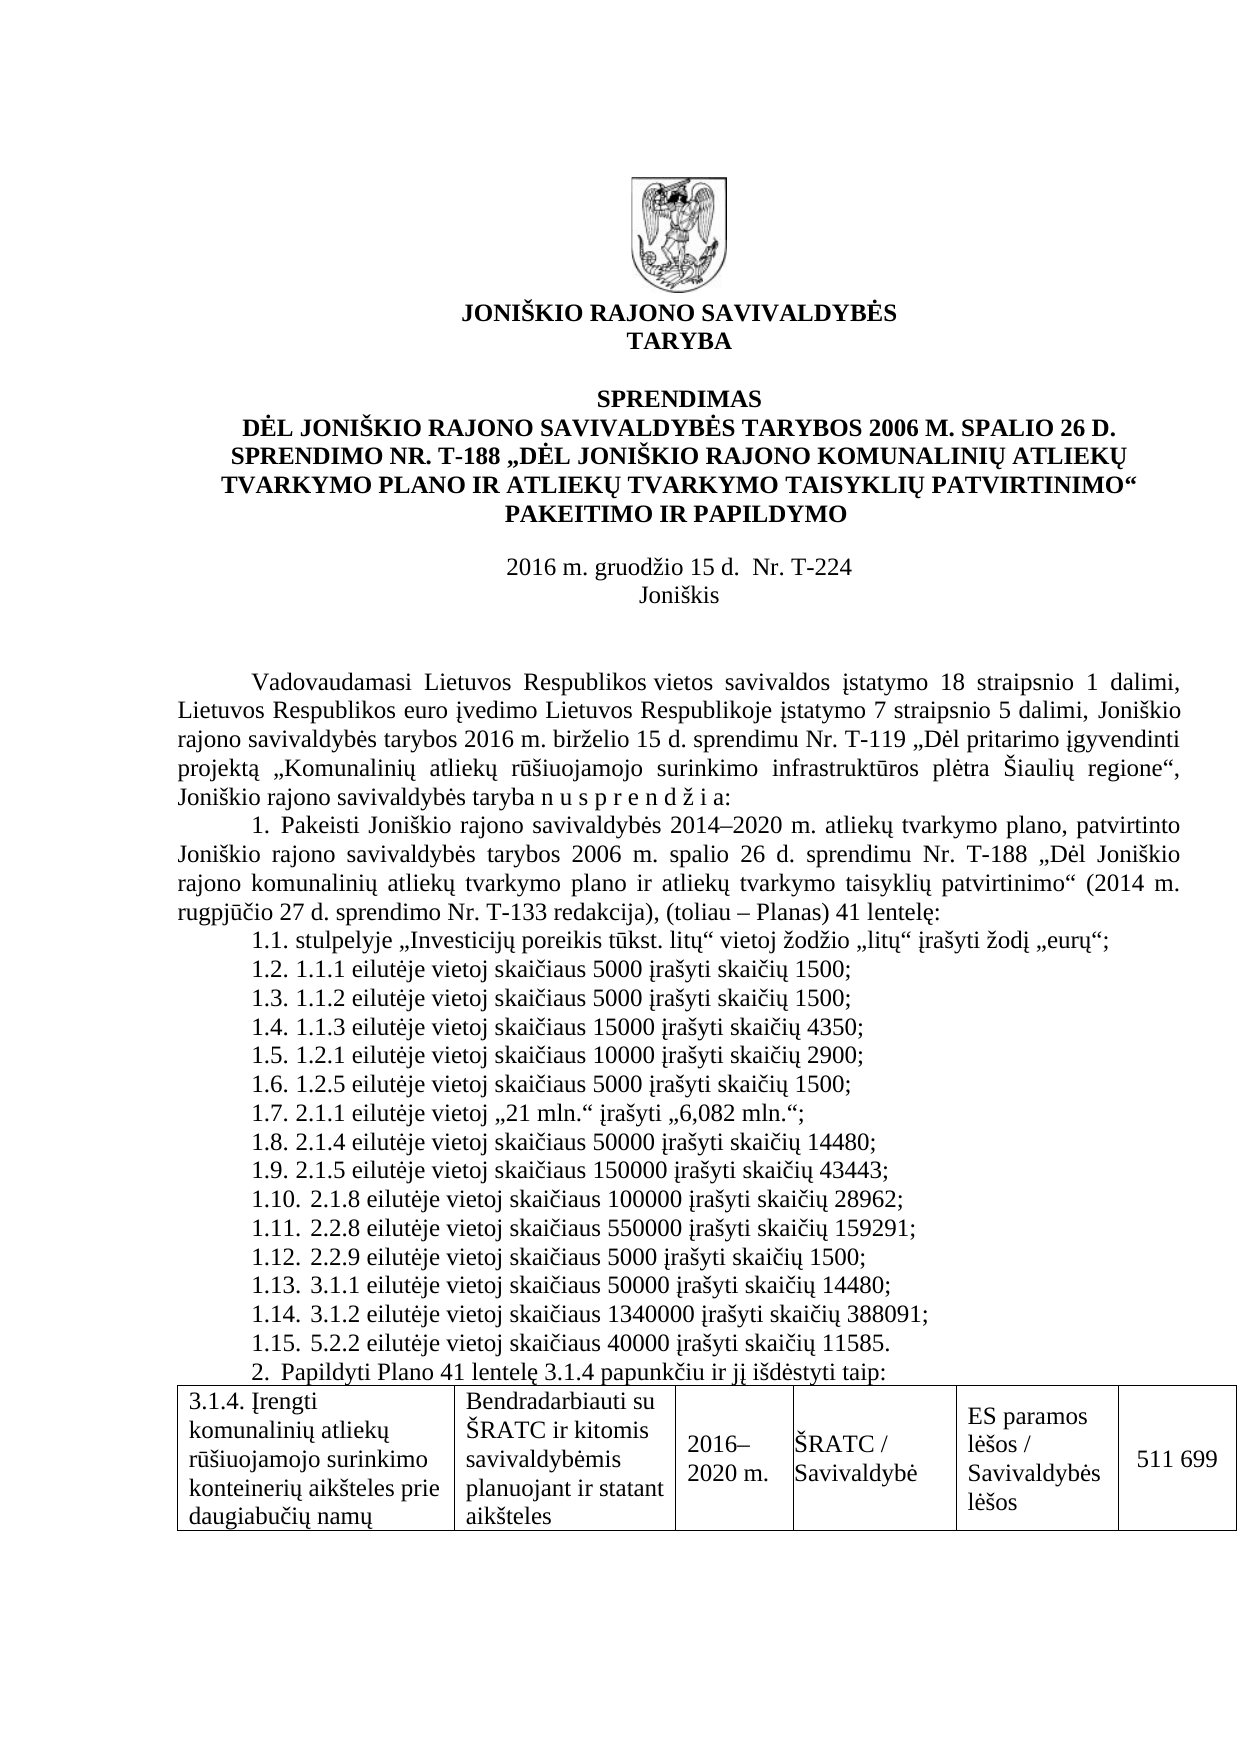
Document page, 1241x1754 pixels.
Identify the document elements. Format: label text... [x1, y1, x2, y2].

text 1.12. 2.2.9 eilutėje vietoj skaičiaus 5000 įrašyti skaičių 1500; [177, 1242, 1181, 1270]
text 1.8. 2.1.4 eilutėje vietoj skaičiaus 50000 įrašyti skaičių 14480; [177, 1127, 1181, 1155]
text 1.10. 2.1.8 eilutėje vietoj skaičiaus 100000 įrašyti skaičių 28962; [177, 1184, 1181, 1213]
text 1.5. 1.2.1 eilutėje vietoj skaičiaus 10000 įrašyti skaičių 2900; [177, 1040, 1181, 1069]
text 2016 m. gruodžio 15 d. Nr. T-224 [177, 552, 1181, 580]
text 1.11. 2.2.8 eilutėje vietoj skaičiaus 550000 įrašyti skaičių 159291; [177, 1213, 1181, 1242]
table_header ES paramos lėšos / Savivaldybės lėšos [957, 1386, 1118, 1530]
text 1.9. 2.1.5 eilutėje vietoj skaičiaus 150000 įrašyti skaičių 43443; [177, 1155, 1181, 1184]
text 1.3. 1.1.2 eilutėje vietoj skaičiaus 5000 įrašyti skaičių 1500; [177, 983, 1181, 1012]
text 1.6. 1.2.5 eilutėje vietoj skaičiaus 5000 įrašyti skaičių 1500; [177, 1069, 1181, 1098]
text 1.2. 1.1.1 eilutėje vietoj skaičiaus 5000 įrašyti skaičių 1500; [177, 954, 1181, 983]
text Joniškis [177, 580, 1181, 609]
text 2. Papildyti Plano 41 lentelę 3.1.4 papunkčiu ir jį išdėstyti taip: [177, 1357, 1181, 1385]
text 1.1. stulpelyje „Investicijų poreikis tūkst. litų“ vietoj žodžio „litų“ įrašyti žodį „eurų“; [177, 925, 1181, 954]
table_header 3.1.4. Įrengti komunalinių atliekų rūšiuojamojo surinkimo konteinerių aikšteles prie daugiabučių namų [178, 1386, 454, 1530]
text 1.4. 1.1.3 eilutėje vietoj skaičiaus 15000 įrašyti skaičių 4350; [177, 1012, 1181, 1040]
table_header 2016–2020 m. [676, 1386, 793, 1530]
text 1.13. 3.1.1 eilutėje vietoj skaičiaus 50000 įrašyti skaičių 14480; [177, 1270, 1181, 1299]
text 1. Pakeisti Joniškio rajono savivaldybės 2014–2020 m. atliekų tvarkymo plano, patvirtinto Joniškio rajono savivaldybės tarybos 2006 m. spalio 26 d. sprendimu Nr. T-188 „Dėl Joniškio rajono komunalinių atliekų tvarkymo plano ir atliekų tvarkymo taisyklių patvirtinimo“ (2014 m. rugpjūčio 27 d. sprendimo Nr. T-133 redakcija), (toliau – Planas) 41 lentelę: [177, 810, 1181, 925]
table_header 511 699 [1119, 1386, 1236, 1530]
text Joniškio rajono savivaldybės TARYBA [177, 298, 1181, 355]
text 1.7. 2.1.1 eilutėje vietoj „21 mln.“ įrašyti „6,082 mln.“; [177, 1098, 1181, 1127]
table_header Bendradarbiauti su ŠRATC ir kitomis savivaldybėmis planuojant ir statant aikšteles [455, 1386, 675, 1530]
table_header ŠRATC / Savivaldybė [794, 1386, 956, 1530]
text 1.15. 5.2.2 eilutėje vietoj skaičiaus 40000 įrašyti skaičių 11585. [177, 1328, 1181, 1357]
text SPRENDIMAS [177, 384, 1181, 413]
text Vadovaudamasi Lietuvos Respublikos vietos savivaldos įstatymo 18 straipsnio 1 dalimi, Lietuvos Respublikos euro įvedimo Lietuvos Respublikoje įstatymo 7 straipsnio 5 dalimi, Joniškio rajono savivaldybės tarybos 2016 m. birželio 15 d. sprendimu Nr. T-119 „Dėl pritarimo įgyvendinti projektą „Komunalinių atliekų rūšiuojamojo surinkimo infrastruktūros plėtra Šiaulių regione“, Joniškio rajono savivaldybės taryba n u s p r e n d ž i a: [177, 667, 1181, 810]
text 1.14. 3.1.2 eilutėje vietoj skaičiaus 1340000 įrašyti skaičių 388091; [177, 1299, 1181, 1328]
text dėl Joniškio rajono savivaldybės tarybos 2006 m. spalio 26 d. sprendimo Nr. T-188 „Dėl Joniškio rajono komunalinių atliekų tvarkymo plano ir atliekų tvarkymo taisyklių patvirtinimo“ pakeitimo ir papildymo [177, 413, 1181, 528]
